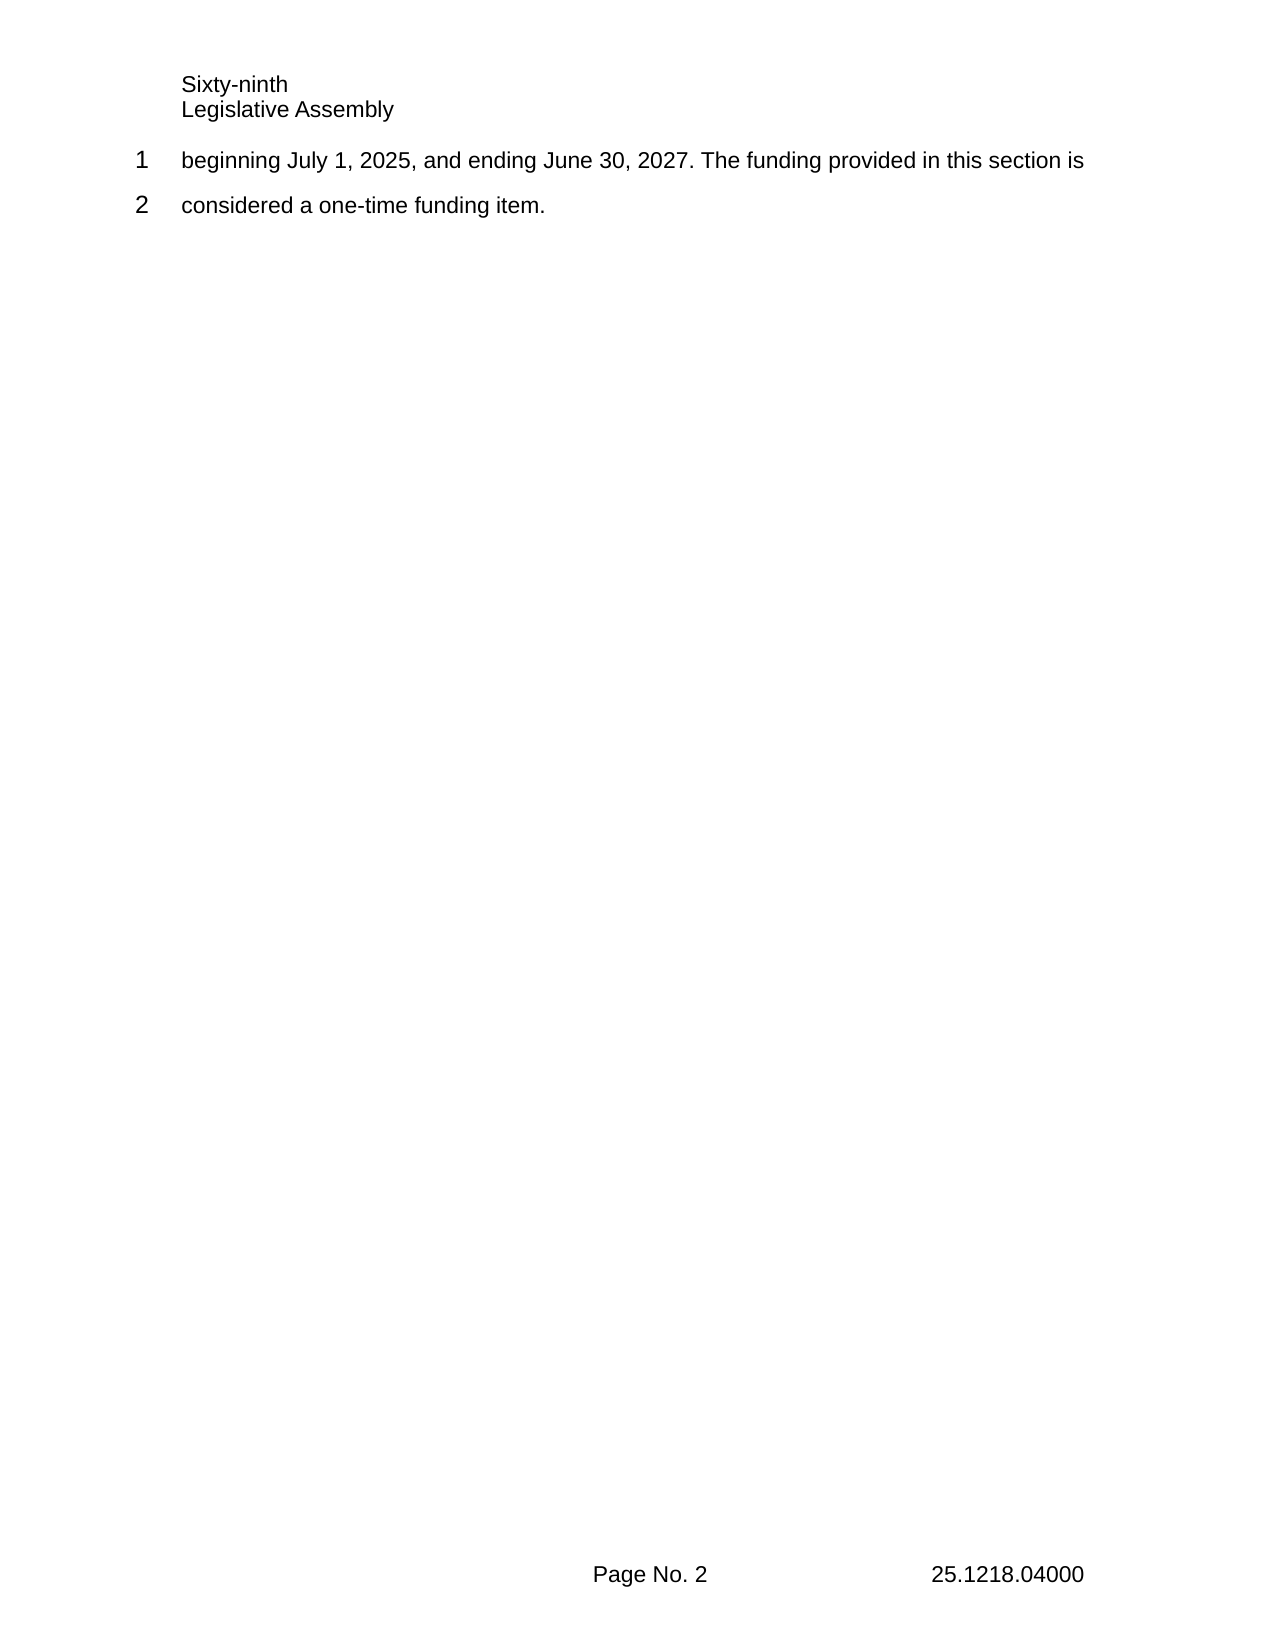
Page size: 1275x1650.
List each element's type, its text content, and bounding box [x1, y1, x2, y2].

text beginning July 1, 2025, and ending June 30, 2027. The funding provided in this section is considered a one‑time funding item. [181, 133, 1154, 222]
